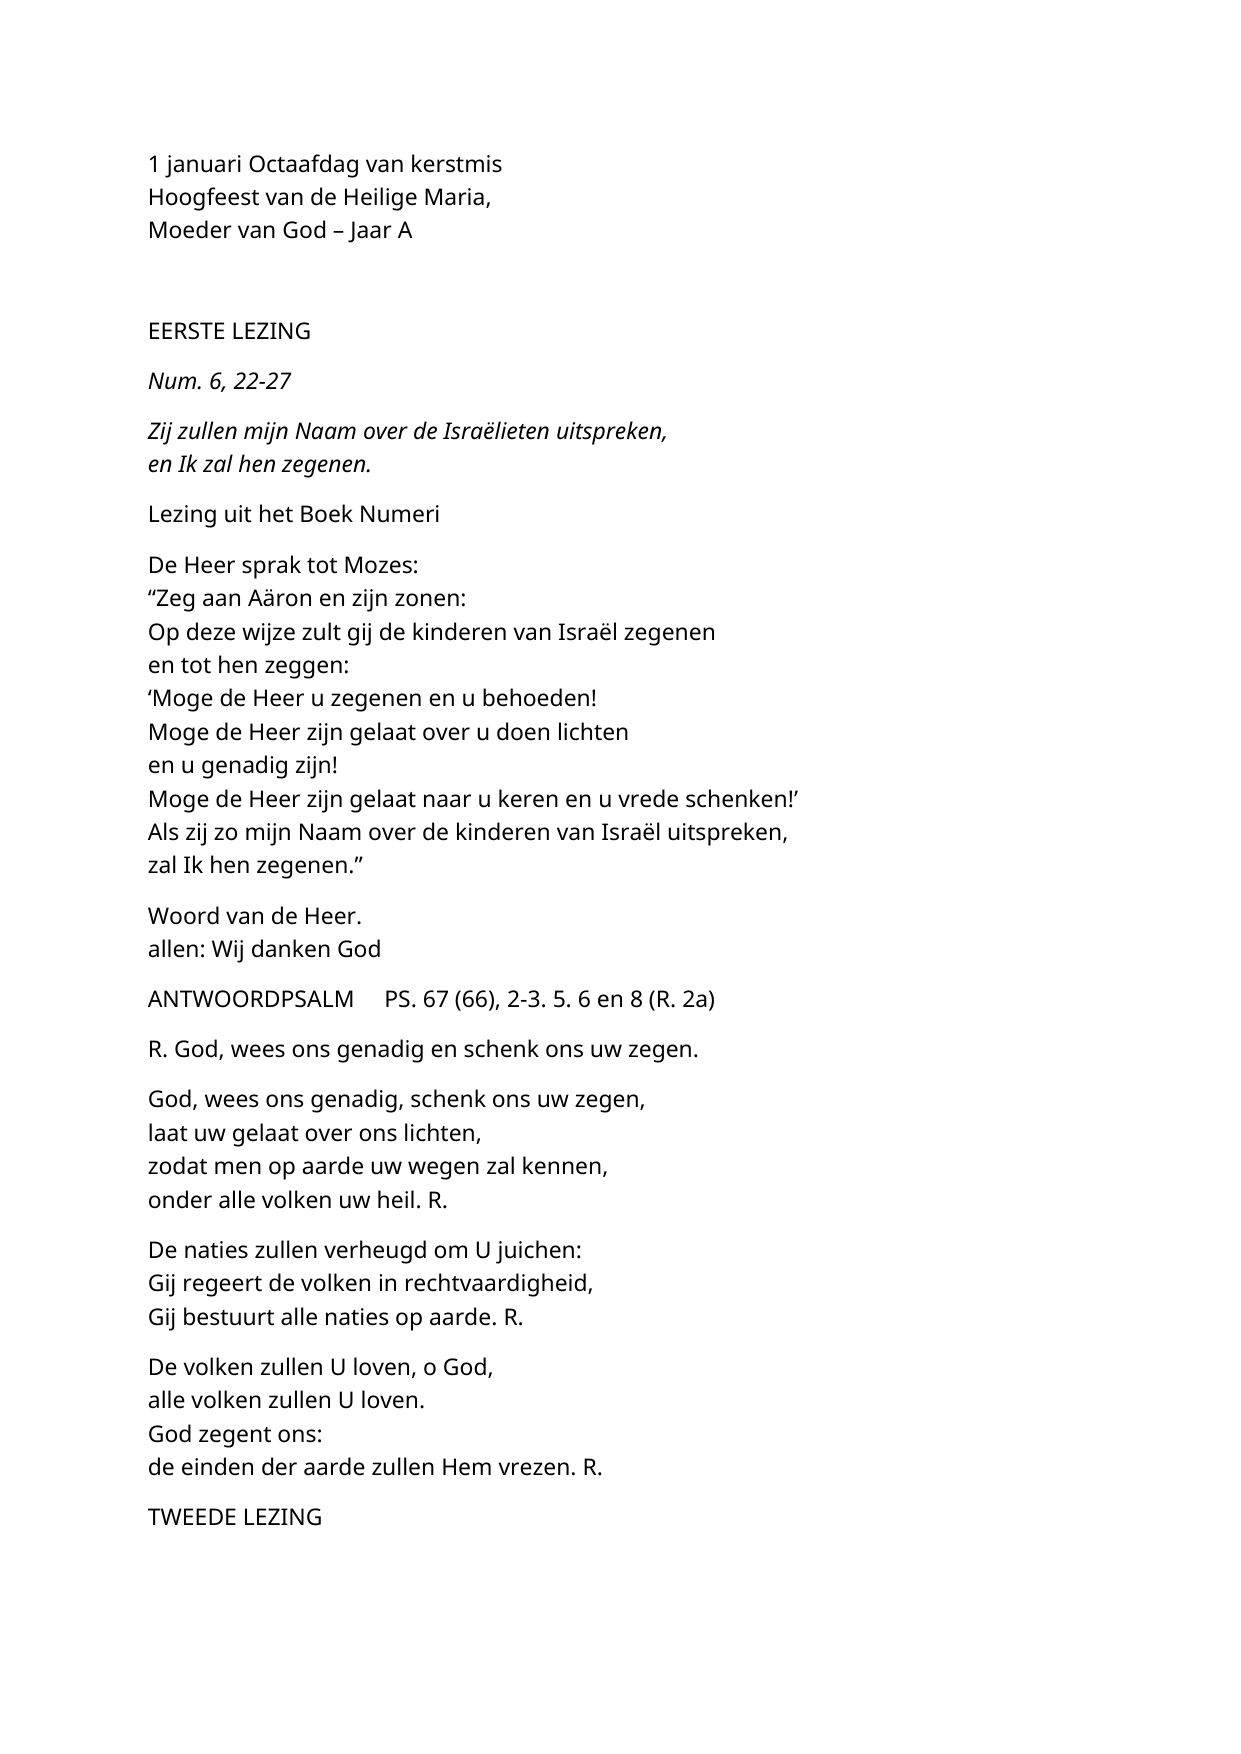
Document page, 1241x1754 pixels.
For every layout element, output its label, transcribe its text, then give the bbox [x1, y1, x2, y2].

text Woord van de Heer. allen: Wij danken God [148, 899, 1093, 964]
text EERSTE LEZING [148, 315, 1093, 346]
text Num. 6, 22-27 [148, 365, 1093, 396]
text De naties zullen verheugd om U juichen: Gij regeert de volken in rechtvaardigheid, Gij bestuurt alle naties op aarde. R. [148, 1234, 1093, 1332]
text De Heer sprak tot Mozes: “Zeg aan Aäron en zijn zonen: Op deze wijze zult gij de kinderen van Israël zegenen en tot hen zeggen: ‘Moge de Heer u zegenen en u behoeden! Moge de Heer zijn gelaat over u doen lichten en u genadig zijn! Moge de Heer zijn gelaat naar u keren en u vrede schenken!’ Als zij zo mijn Naam over de kinderen van Israël uitspreken, zal Ik hen zegenen.” [148, 548, 1093, 881]
text God, wees ons genadig, schenk ons uw zegen, laat uw gelaat over ons lichten, zodat men op aarde uw wegen zal kennen, onder alle volken uw heil. R. [148, 1083, 1093, 1215]
text 1 januari Octaafdag van kerstmis Hoogfeest van de Heilige Maria, Moeder van God – Jaar A [148, 148, 1093, 246]
text R. God, wees ons genadig en schenk ons uw zegen. [148, 1033, 1093, 1064]
text ANTWOORDPSALM PS. 67 (66), 2-3. 5. 6 en 8 (R. 2a) [148, 983, 1093, 1014]
text Zij zullen mijn Naam over de Israëlieten uitspreken, en Ik zal hen zegenen. [148, 415, 1093, 479]
text TWEEDE LEZING [148, 1501, 1093, 1532]
text Lezing uit het Boek Numeri [148, 498, 1093, 530]
text De volken zullen U loven, o God, alle volken zullen U loven. God zegent ons: de einden der aarde zullen Hem vrezen. R. [148, 1351, 1093, 1482]
